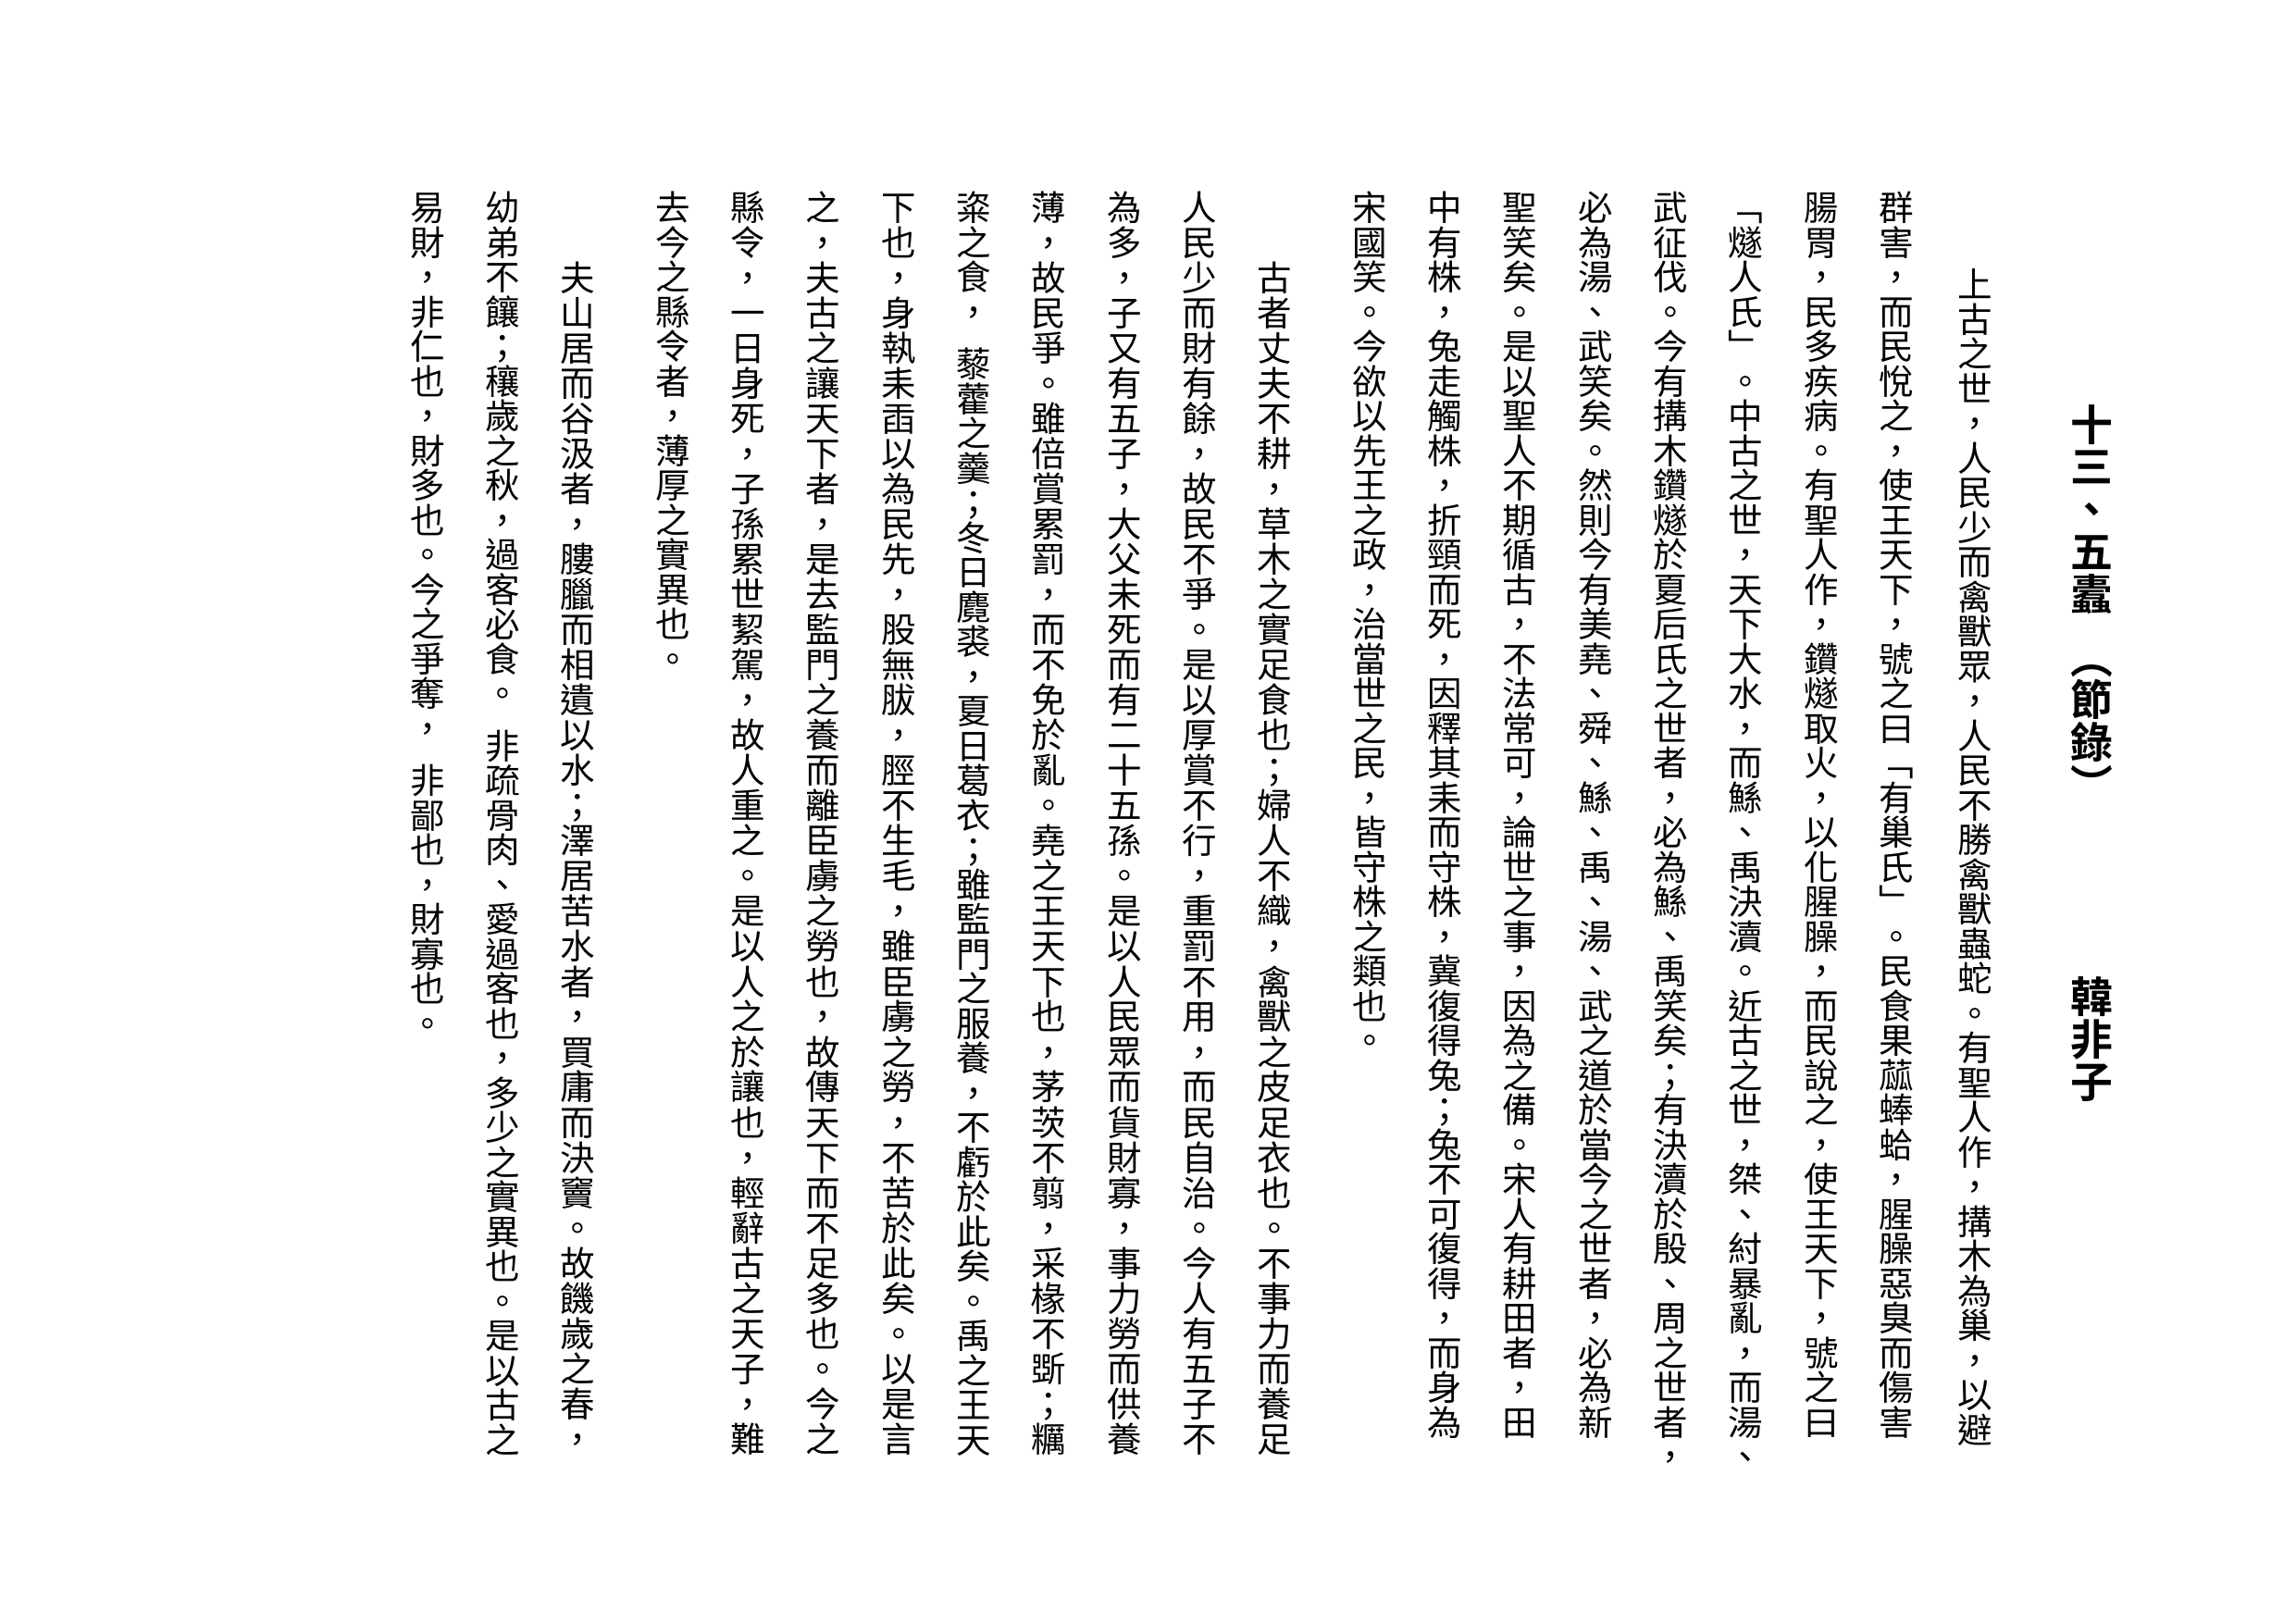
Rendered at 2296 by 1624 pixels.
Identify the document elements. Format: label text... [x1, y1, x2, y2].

text 上古之世，人民少而禽獸眾，人民不勝禽獸蟲蛇。有聖人作，搆木為巢，以避群害，而民悅之，使王天下，號之曰「有巢氏」。民食果蓏蜯蛤，腥臊惡臭而傷害腸胃，民多疾病。有聖人作，鑽燧取火，以化腥臊，而民說之，使王天下，號之曰「燧人氏」。中古之世，天下大水，而鯀、禹決瀆。近古之世，桀、紂暴亂，而湯、武征伐。今有搆木鑽燧於夏后氏之世者，必為鯀、禹笑矣；有決瀆於殷、周之世者，必為湯、武笑矣。然則今有美堯、舜、鯀、禹、湯、武之道於當今之世者，必為新聖笑矣。是以聖人不期循古，不法常可，論世之事，因為之備。宋人有耕田者，田中有株，兔走觸株，折頸而死，因釋其耒而守株，冀復得兔；兔不可復得，而身為宋國笑。今欲以先王之政，治當世之民，皆守株之類也。 [1345, 190, 2003, 1459]
text 夫山居而谷汲者，膢臘而相遺以水；澤居苦水者，買庸而決竇。故饑歲之春，幼弟不饟；穰歲之秋，過客必食。 非疏骨肉、愛過客也，多少之實異也。是以古之易財，非仁也，財多也。今之爭奪， 非鄙也，財寡也。 [403, 190, 603, 1459]
text 古者丈夫不耕，草木之實足食也；婦人不織，禽獸之皮足衣也。不事力而養足，人民少而財有餘，故民不爭。是以厚賞不行，重罰不用，而民自治。今人有五子不為多，子又有五子，大父未死而有二十五孫。是以人民眾而貨財寡，事力勞而供養薄，故民爭。雖倍賞累罰，而不免於亂。堯之王天下也，茅茨不翦，采椽不斲；糲粢之食， 藜藿之羹；冬日麑裘，夏日葛衣；雖監門之服養，不虧於此矣。禹之王天下也，身執耒臿以為民先，股無胈，脛不生毛，雖臣虜之勞，不苦於此矣。以是言之，夫古之讓天下者，是去監門之養而離臣虜之勞也，故傳天下而不足多也。今之縣令，一日身死，子孫累世絜駕，故人重之。是以人之於讓也，輕辭古之天子，難去今之縣令者，薄厚之實異也。 [648, 190, 1300, 1459]
text 十三、五蠹 （節錄） 韓非子 [2058, 190, 2126, 1459]
